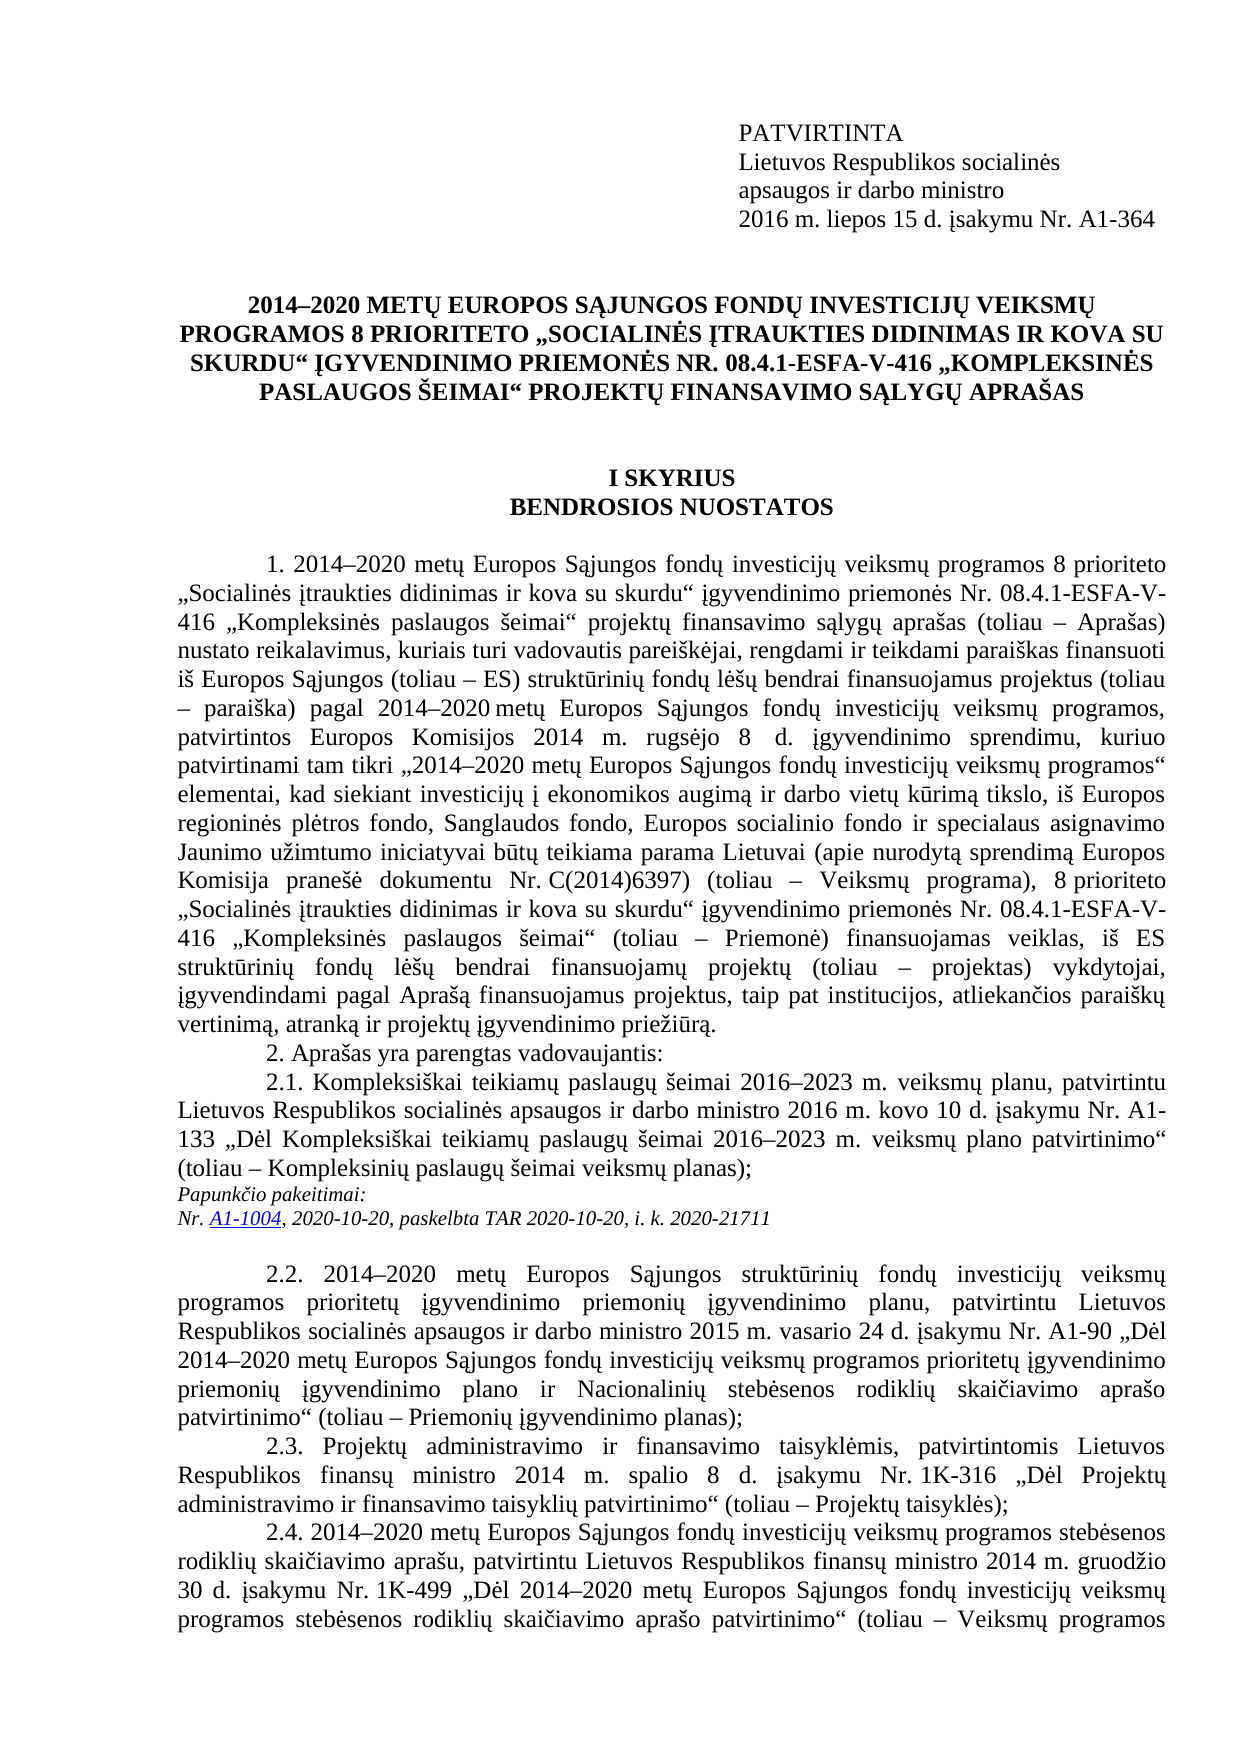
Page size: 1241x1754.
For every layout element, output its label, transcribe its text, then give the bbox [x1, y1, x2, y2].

text 1. 2014–2020 metų Europos Sąjungos fondų investicijų veiksmų programos 8 prioriteto „Socialinės įtraukties didinimas ir kova su skurdu“ įgyvendinimo priemonės Nr. 08.4.1-ESFA-V-416 „Kompleksinės paslaugos šeimai“ projektų finansavimo sąlygų aprašas (toliau – Aprašas) nustato reikalavimus, kuriais turi vadovautis pareiškėjai, rengdami ir teikdami paraiškas finansuoti iš Europos Sąjungos (toliau – ES) struktūrinių fondų lėšų bendrai finansuojamus projektus (toliau – paraiška) pagal 2014–2020 metų Europos Sąjungos fondų investicijų veiksmų programos, patvirtintos Europos Komisijos 2014 m. rugsėjo 8 d. įgyvendinimo sprendimu, kuriuo patvirtinami tam tikri „2014–2020 metų Europos Sąjungos fondų investicijų veiksmų programos“ elementai, kad siekiant investicijų į ekonomikos augimą ir darbo vietų kūrimą tikslo, iš Europos regioninės plėtros fondo, Sanglaudos fondo, Europos socialinio fondo ir specialaus asignavimo Jaunimo užimtumo iniciatyvai būtų teikiama parama Lietuvai (apie nurodytą sprendimą Europos Komisija pranešė dokumentu Nr. C(2014)6397) (toliau – Veiksmų programa), 8 prioriteto „Socialinės įtraukties didinimas ir kova su skurdu“ įgyvendinimo priemonės Nr. 08.4.1-ESFA-V-416 „Kompleksinės paslaugos šeimai“ (toliau – Priemonė) finansuojamas veiklas, iš ES struktūrinių fondų lėšų bendrai finansuojamų projektų (toliau – projektas) vykdytojai, įgyvendindami pagal Aprašą finansuojamus projektus, taip pat institucijos, atliekančios paraiškų vertinimą, atranką ir projektų įgyvendinimo priežiūrą. [177, 549, 1166, 1038]
text BENDROSIOS NUOSTATOS [177, 492, 1166, 521]
text 2016 m. liepos 15 d. įsakymu Nr. A1-364 [738, 204, 1166, 233]
text Nr. A1-1004, 2020-10-20, paskelbta TAR 2020-10-20, i. k. 2020-21711 [177, 1206, 1166, 1230]
text 2.2. 2014–2020 metų Europos Sąjungos struktūrinių fondų investicijų veiksmų programos prioritetų įgyvendinimo priemonių įgyvendinimo planu, patvirtintu Lietuvos Respublikos socialinės apsaugos ir darbo ministro 2015 m. vasario 24 d. įsakymu Nr. A1-90 „Dėl 2014–2020 metų Europos Sąjungos fondų investicijų veiksmų programos prioritetų įgyvendinimo priemonių įgyvendinimo plano ir Nacionalinių stebėsenos rodiklių skaičiavimo aprašo patvirtinimo“ (toliau – Priemonių įgyvendinimo planas); [177, 1259, 1166, 1431]
text 2. Aprašas yra parengtas vadovaujantis: [177, 1038, 1166, 1067]
text PATVIRTINTA [738, 118, 1166, 147]
text I SKYRIUS [177, 463, 1166, 492]
text 2.1. Kompleksiškai teikiamų paslaugų šeimai 2016–2023 m. veiksmų planu, patvirtintu Lietuvos Respublikos socialinės apsaugos ir darbo ministro 2016 m. kovo 10 d. įsakymu Nr. A1-133 „Dėl Kompleksiškai teikiamų paslaugų šeimai 2016–2023 m. veiksmų plano patvirtinimo“ (toliau – Kompleksinių paslaugų šeimai veiksmų planas); [177, 1067, 1166, 1182]
text Lietuvos Respublikos socialinės [738, 147, 1166, 176]
text 2014–2020 METŲ EUROPOS SĄJUNGOS FONDŲ INVESTICIJŲ VEIKSMŲ PROGRAMOS 8 PRIORITETO „SOCIALINĖS ĮTRAUKTIES DIDINIMAS IR KOVA SU SKURDU“ ĮGYVENDINIMO PRIEMONĖS NR. 08.4.1-ESFA-V-416 „KOMPLEKSINĖS PASLAUGOS ŠEIMAI“ PROJEKTŲ FINANSAVIMO SĄLYGŲ APRAŠAS [177, 291, 1166, 406]
text Papunkčio pakeitimai: [177, 1182, 1166, 1206]
text 2.3. Projektų administravimo ir finansavimo taisyklėmis, patvirtintomis Lietuvos Respublikos finansų ministro 2014 m. spalio 8 d. įsakymu Nr. 1K-316 „Dėl Projektų administravimo ir finansavimo taisyklių patvirtinimo“ (toliau – Projektų taisyklės); [177, 1431, 1166, 1517]
text apsaugos ir darbo ministro [738, 176, 1166, 204]
text 2.4. 2014–2020 metų Europos Sąjungos fondų investicijų veiksmų programos stebėsenos rodiklių skaičiavimo aprašu, patvirtintu Lietuvos Respublikos finansų ministro 2014 m. gruodžio 30 d. įsakymu Nr. 1K-499 „Dėl 2014–2020 metų Europos Sąjungos fondų investicijų veiksmų programos stebėsenos rodiklių skaičiavimo aprašo patvirtinimo“ (toliau – Veiksmų programos [177, 1517, 1166, 1632]
